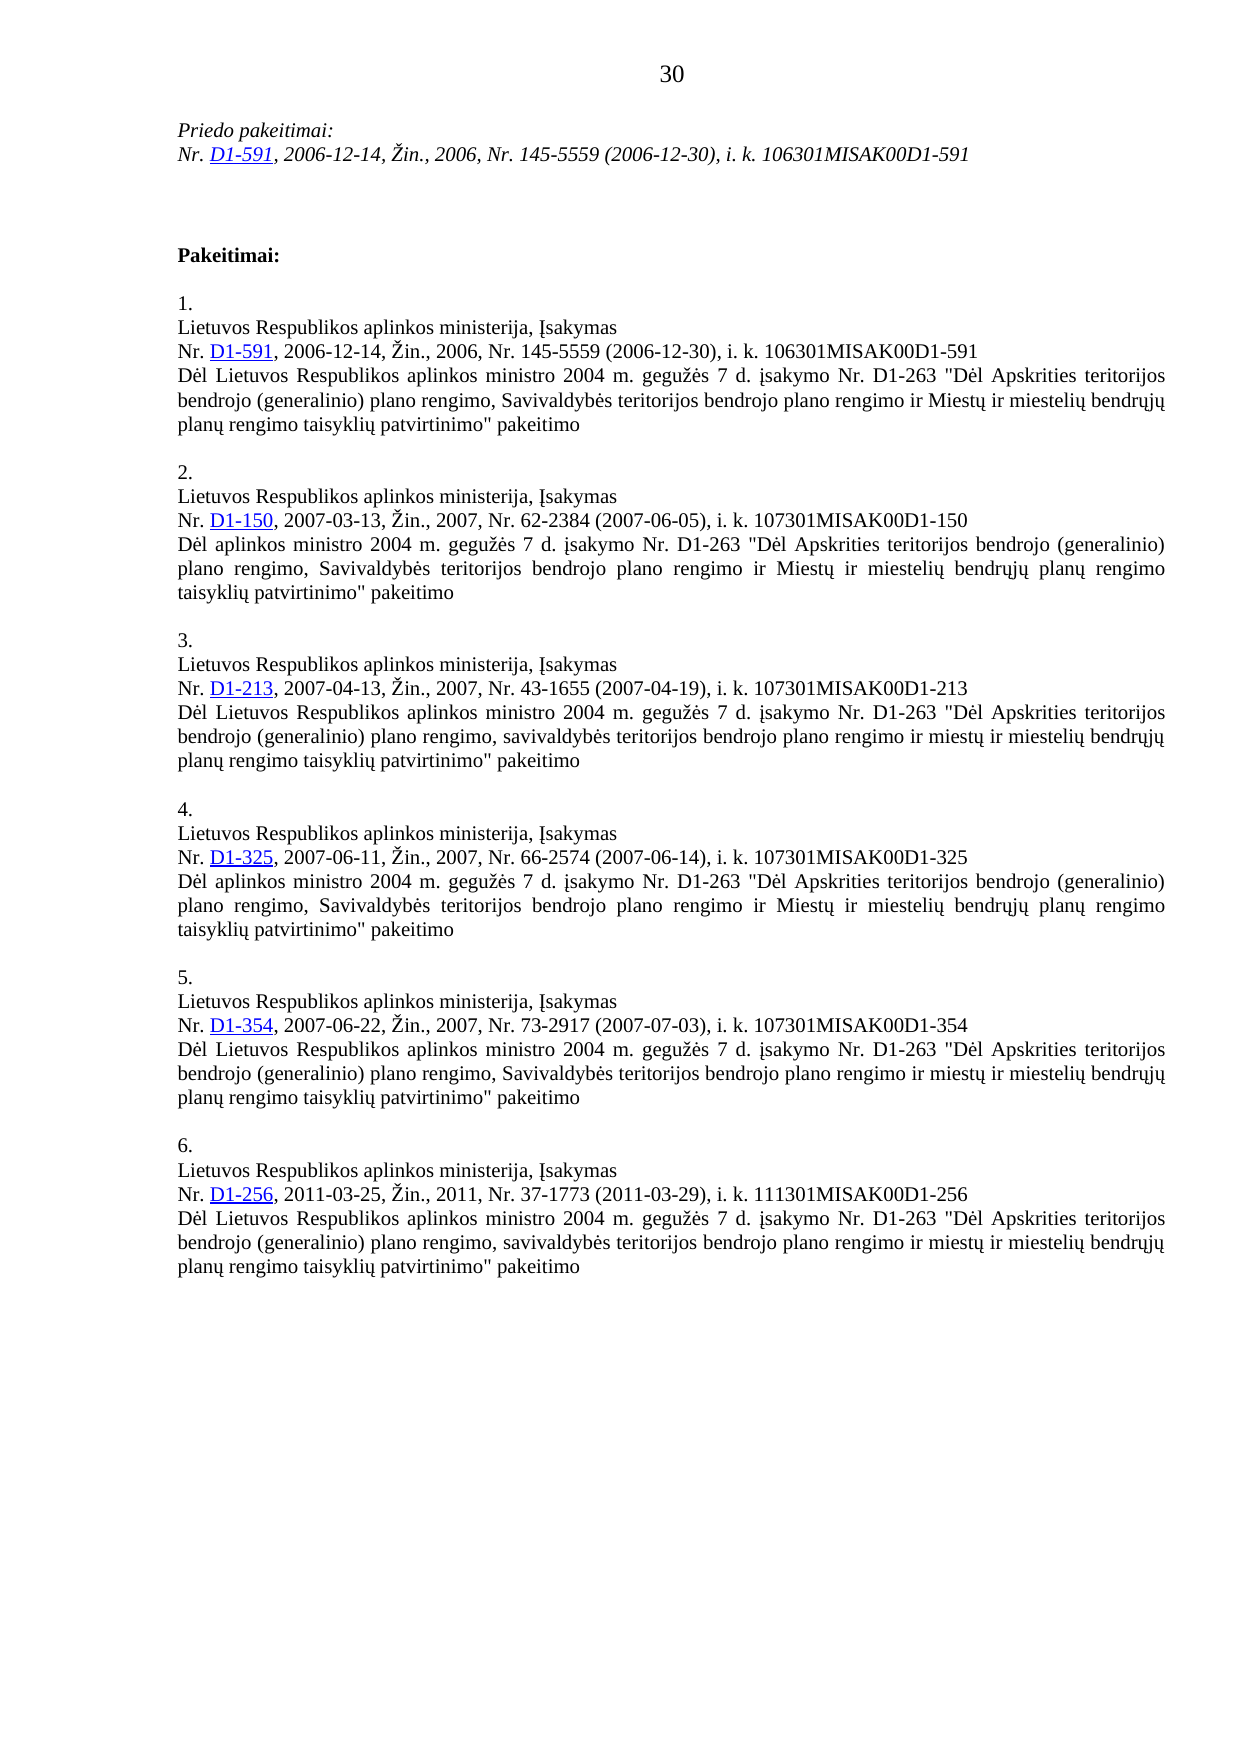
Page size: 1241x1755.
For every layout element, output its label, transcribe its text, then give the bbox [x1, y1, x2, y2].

text Dėl Lietuvos Respublikos aplinkos ministro 2004 m. gegužės 7 d. įsakymo Nr. D1-263 "Dėl Apskrities teritorijos bendrojo (generalinio) plano rengimo, savivaldybės teritorijos bendrojo plano rengimo ir miestų ir miestelių bendrųjų planų rengimo taisyklių patvirtinimo" pakeitimo [177, 700, 1166, 772]
text Nr. D1-591, 2006-12-14, Žin., 2006, Nr. 145-5559 (2006-12-30), i. k. 106301MISAK00D1-591 [177, 142, 1166, 166]
text Lietuvos Respublikos aplinkos ministerija, Įsakymas [177, 821, 1166, 845]
text Dėl aplinkos ministro 2004 m. gegužės 7 d. įsakymo Nr. D1-263 "Dėl Apskrities teritorijos bendrojo (generalinio) plano rengimo, Savivaldybės teritorijos bendrojo plano rengimo ir Miestų ir miestelių bendrųjų planų rengimo taisyklių patvirtinimo" pakeitimo [177, 532, 1166, 604]
text Dėl Lietuvos Respublikos aplinkos ministro 2004 m. gegužės 7 d. įsakymo Nr. D1-263 "Dėl Apskrities teritorijos bendrojo (generalinio) plano rengimo, Savivaldybės teritorijos bendrojo plano rengimo ir miestų ir miestelių bendrųjų planų rengimo taisyklių patvirtinimo" pakeitimo [177, 1037, 1166, 1109]
text Priedo pakeitimai: [177, 118, 1166, 142]
text 1. [177, 291, 1166, 315]
text Dėl Lietuvos Respublikos aplinkos ministro 2004 m. gegužės 7 d. įsakymo Nr. D1-263 "Dėl Apskrities teritorijos bendrojo (generalinio) plano rengimo, savivaldybės teritorijos bendrojo plano rengimo ir miestų ir miestelių bendrųjų planų rengimo taisyklių patvirtinimo" pakeitimo [177, 1206, 1166, 1278]
text Nr. D1-354, 2007-06-22, Žin., 2007, Nr. 73-2917 (2007-07-03), i. k. 107301MISAK00D1-354 [177, 1013, 1166, 1037]
text Lietuvos Respublikos aplinkos ministerija, Įsakymas [177, 989, 1166, 1013]
text Dėl Lietuvos Respublikos aplinkos ministro 2004 m. gegužės 7 d. įsakymo Nr. D1-263 "Dėl Apskrities teritorijos bendrojo (generalinio) plano rengimo, Savivaldybės teritorijos bendrojo plano rengimo ir Miestų ir miestelių bendrųjų planų rengimo taisyklių patvirtinimo" pakeitimo [177, 363, 1166, 436]
text Lietuvos Respublikos aplinkos ministerija, Įsakymas [177, 484, 1166, 508]
text Nr. D1-213, 2007-04-13, Žin., 2007, Nr. 43-1655 (2007-04-19), i. k. 107301MISAK00D1-213 [177, 676, 1166, 700]
text Dėl aplinkos ministro 2004 m. gegužės 7 d. įsakymo Nr. D1-263 "Dėl Apskrities teritorijos bendrojo (generalinio) plano rengimo, Savivaldybės teritorijos bendrojo plano rengimo ir Miestų ir miestelių bendrųjų planų rengimo taisyklių patvirtinimo" pakeitimo [177, 869, 1166, 941]
text Pakeitimai: [177, 243, 1166, 267]
text Nr. D1-591, 2006-12-14, Žin., 2006, Nr. 145-5559 (2006-12-30), i. k. 106301MISAK00D1-591 [177, 339, 1166, 363]
text Nr. D1-150, 2007-03-13, Žin., 2007, Nr. 62-2384 (2007-06-05), i. k. 107301MISAK00D1-150 [177, 508, 1166, 532]
text 6. [177, 1133, 1166, 1157]
text Nr. D1-256, 2011-03-25, Žin., 2011, Nr. 37-1773 (2011-03-29), i. k. 111301MISAK00D1-256 [177, 1182, 1166, 1206]
text 3. [177, 628, 1166, 652]
text 5. [177, 965, 1166, 989]
text Nr. D1-325, 2007-06-11, Žin., 2007, Nr. 66-2574 (2007-06-14), i. k. 107301MISAK00D1-325 [177, 845, 1166, 869]
text Lietuvos Respublikos aplinkos ministerija, Įsakymas [177, 1157, 1166, 1182]
text Lietuvos Respublikos aplinkos ministerija, Įsakymas [177, 315, 1166, 339]
text 4. [177, 797, 1166, 821]
text 2. [177, 460, 1166, 484]
text Lietuvos Respublikos aplinkos ministerija, Įsakymas [177, 652, 1166, 676]
